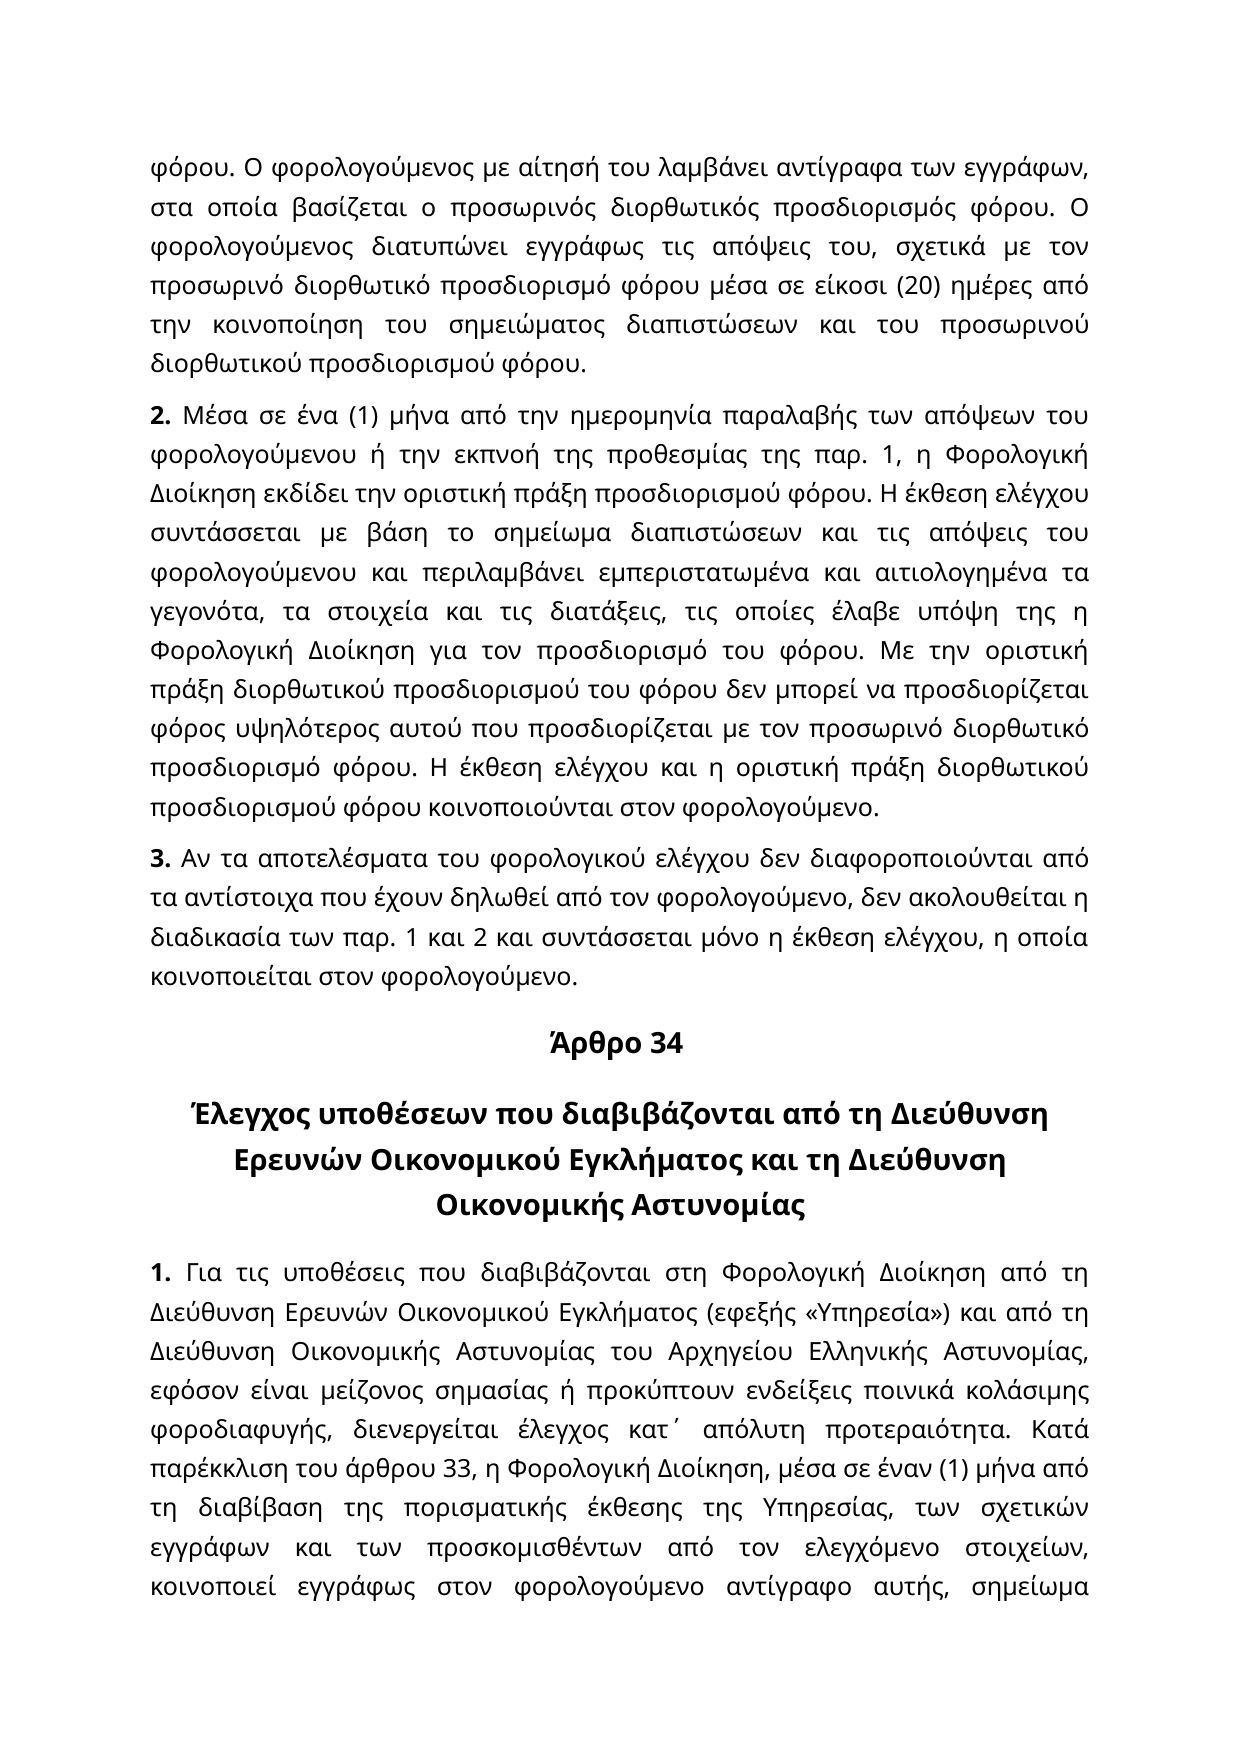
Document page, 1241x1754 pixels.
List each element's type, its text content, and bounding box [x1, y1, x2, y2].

text 3. Αν τα αποτελέσματα του φορολογικού ελέγχου δεν διαφοροποιούνται από τα αντίστοιχα που έχουν δηλωθεί από τον φορολογούμενο, δεν ακολουθείται η διαδικασία των παρ. 1 και 2 και συντάσσεται μόνο η έκθεση ελέγχου, η οποία κοινοποιείται στον φορολογούμενο. [150, 841, 1090, 992]
text 2. Μέσα σε ένα (1) μήνα από την ημερομηνία παραλαβής των απόψεων του φορολογούμενου ή την εκπνοή της προθεσμίας της παρ. 1, η Φορολογική Διοίκηση εκδίδει την οριστική πράξη προσδιορισμού φόρου. Η έκθεση ελέγχου συντάσσεται με βάση το σημείωμα διαπιστώσεων και τις απόψεις του φορολογούμενου και περιλαμβάνει εμπεριστατωμένα και αιτιολογημένα τα γεγονότα, τα στοιχεία και τις διατάξεις, τις οποίες έλαβε υπόψη της η Φορολογική Διοίκηση για τον προσδιορισμό του φόρου. Με την οριστική πράξη διορθωτικού προσδιορισμού του φόρου δεν μπορεί να προσδιορίζεται φόρος υψηλότερος αυτού που προσδιορίζεται με τον προσωρινό διορθωτικό προσδιορισμό φόρου. Η έκθεση ελέγχου και η οριστική πράξη διορθωτικού προσδιορισμού φόρου κοινοποιούνται στον φορολογούμενο. [150, 397, 1090, 823]
text 1. Για τις υποθέσεις που διαβιβάζονται στη Φορολογική Διοίκηση από τη Διεύθυνση Ερευνών Οικονομικού Εγκλήματος (εφεξής «Υπηρεσία») και από τη Διεύθυνση Οικονομικής Αστυνομίας του Αρχηγείου Ελληνικής Αστυνομίας, εφόσον είναι μείζονος σημασίας ή προκύπτουν ενδείξεις ποινικά κολάσιμης φοροδιαφυγής, διενεργείται έλεγχος κατ΄ απόλυτη προτεραιότητα. Κατά παρέκκλιση του άρθρου 33, η Φορολογική Διοίκηση, μέσα σε έναν (1) μήνα από τη διαβίβαση της πορισματικής έκθεσης της Υπηρεσίας, των σχετικών εγγράφων και των προσκομισθέντων από τον ελεγχόμενο στοιχείων, κοινοποιεί εγγράφως στον φορολογούμενο αντίγραφο αυτής, σημείωμα [150, 1255, 1090, 1602]
text φόρου. Ο φορολογούμενος με αίτησή του λαμβάνει αντίγραφα των εγγράφων, στα οποία βασίζεται ο προσωρινός διορθωτικός προσδιορισμός φόρου. Ο φορολογούμενος διατυπώνει εγγράφως τις απόψεις του, σχετικά με τον προσωρινό διορθωτικό προσδιορισμό φόρου μέσα σε είκοσι (20) ημέρες από την κοινοποίηση του σημειώματος διαπιστώσεων και του προσωρινού διορθωτικού προσδιορισμού φόρου. [150, 150, 1090, 380]
subtitle Άρθρο 34 [150, 1022, 1090, 1062]
subtitle Έλεγχος υποθέσεων που διαβιβάζονται από τη Διεύθυνση Ερευνών Οικονομικού Εγκλήματος και τη Διεύθυνση Οικονομικής Αστυνομίας [150, 1093, 1090, 1224]
